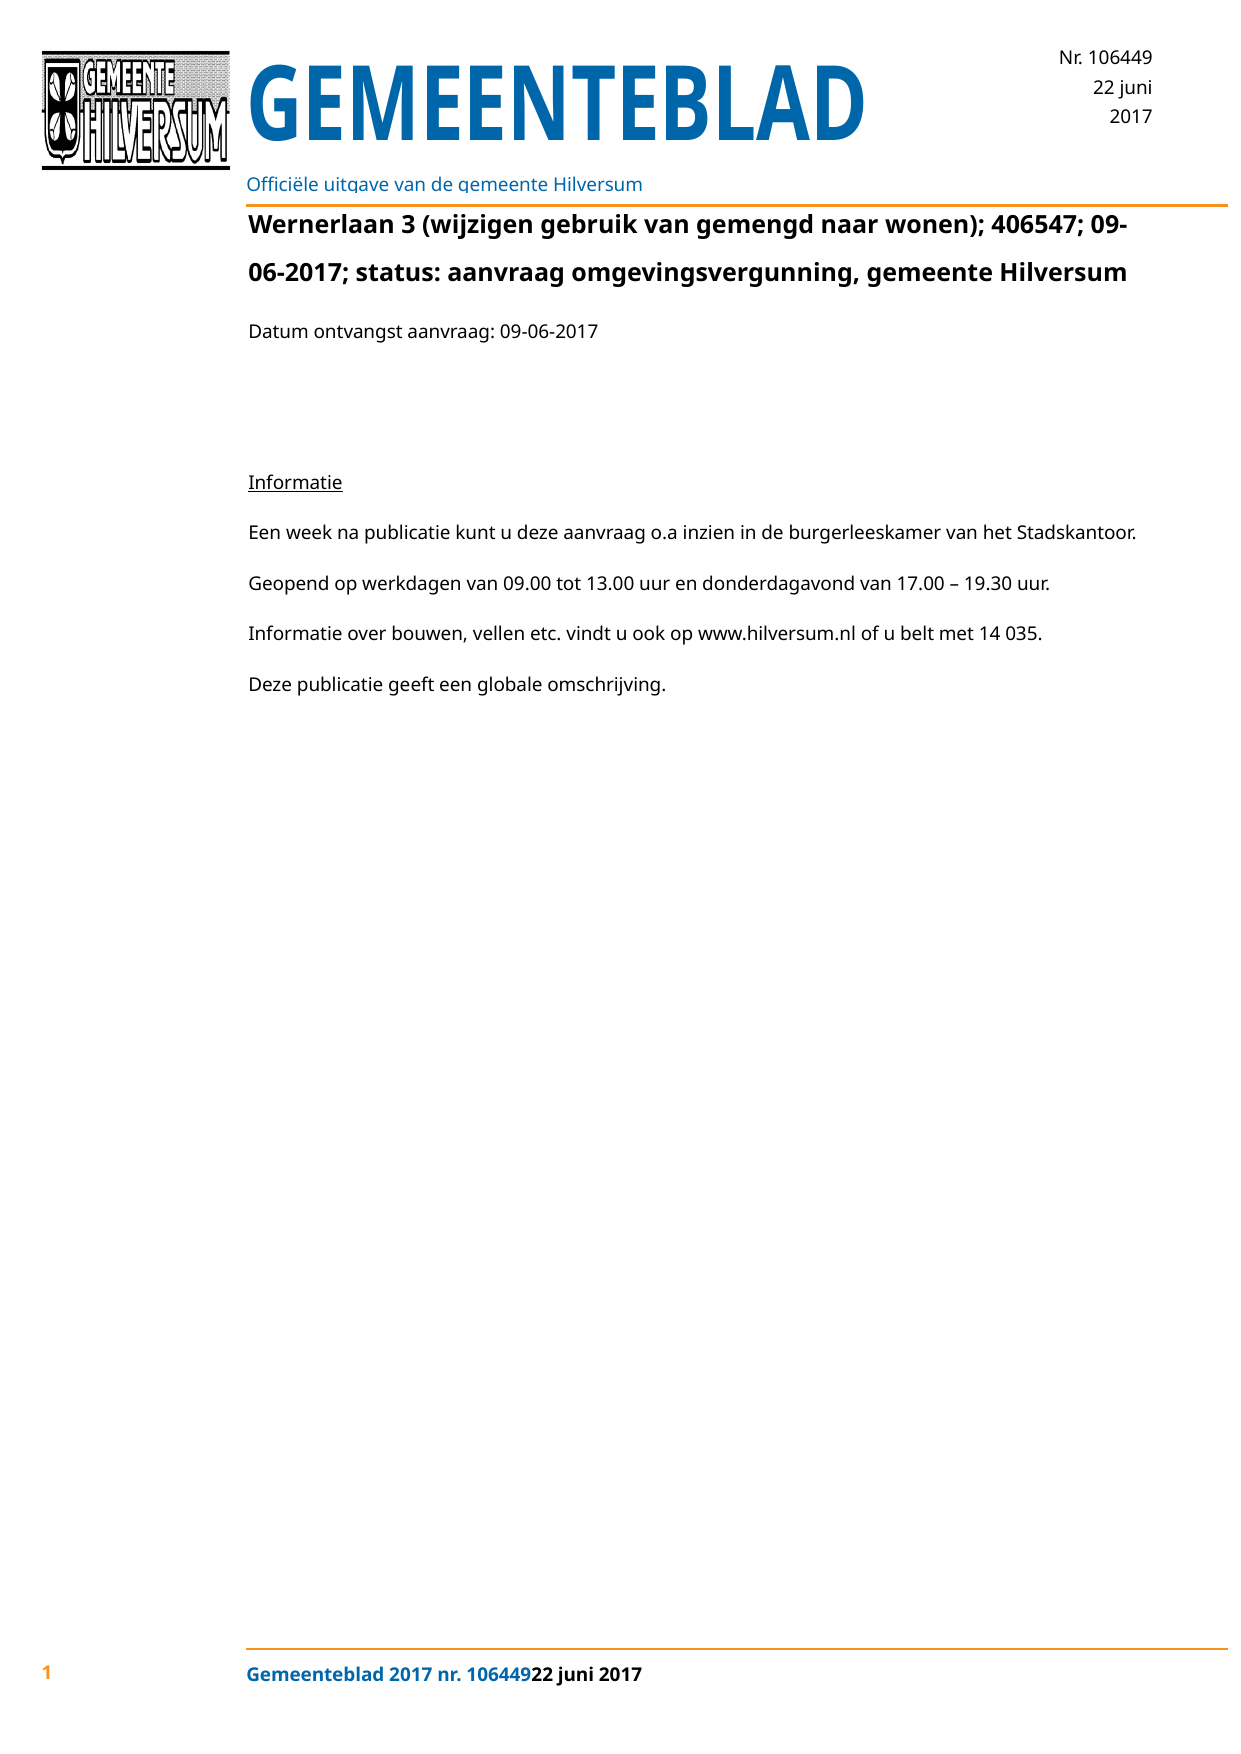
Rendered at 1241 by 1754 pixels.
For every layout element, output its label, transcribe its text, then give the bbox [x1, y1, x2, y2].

text Informatie [248, 469, 1152, 495]
text Informatie over bouwen, vellen etc. vindt u ook op www.hilversum.nl of u belt met 14 035. [248, 620, 1152, 646]
picture [41, 47, 231, 172]
text Wernerlaan 3 (wijzigen gebruik van gemengd naar wonen); 406547; 09-06-2017; status: aanvraag omgevingsvergunning, gemeente Hilversum [248, 207, 1152, 288]
text Datum ontvangst aanvraag: 09-06-2017 [248, 318, 1152, 344]
text Deze publicatie geeft een globale omschrijving. [248, 671, 1152, 697]
text Geopend op werkdagen van 09.00 tot 13.00 uur en donderdagavond van 17.00 – 19.30 uur. [248, 570, 1152, 596]
text Een week na publicatie kunt u deze aanvraag o.a inzien in de burgerleeskamer van het Stadskantoor. [248, 519, 1152, 545]
